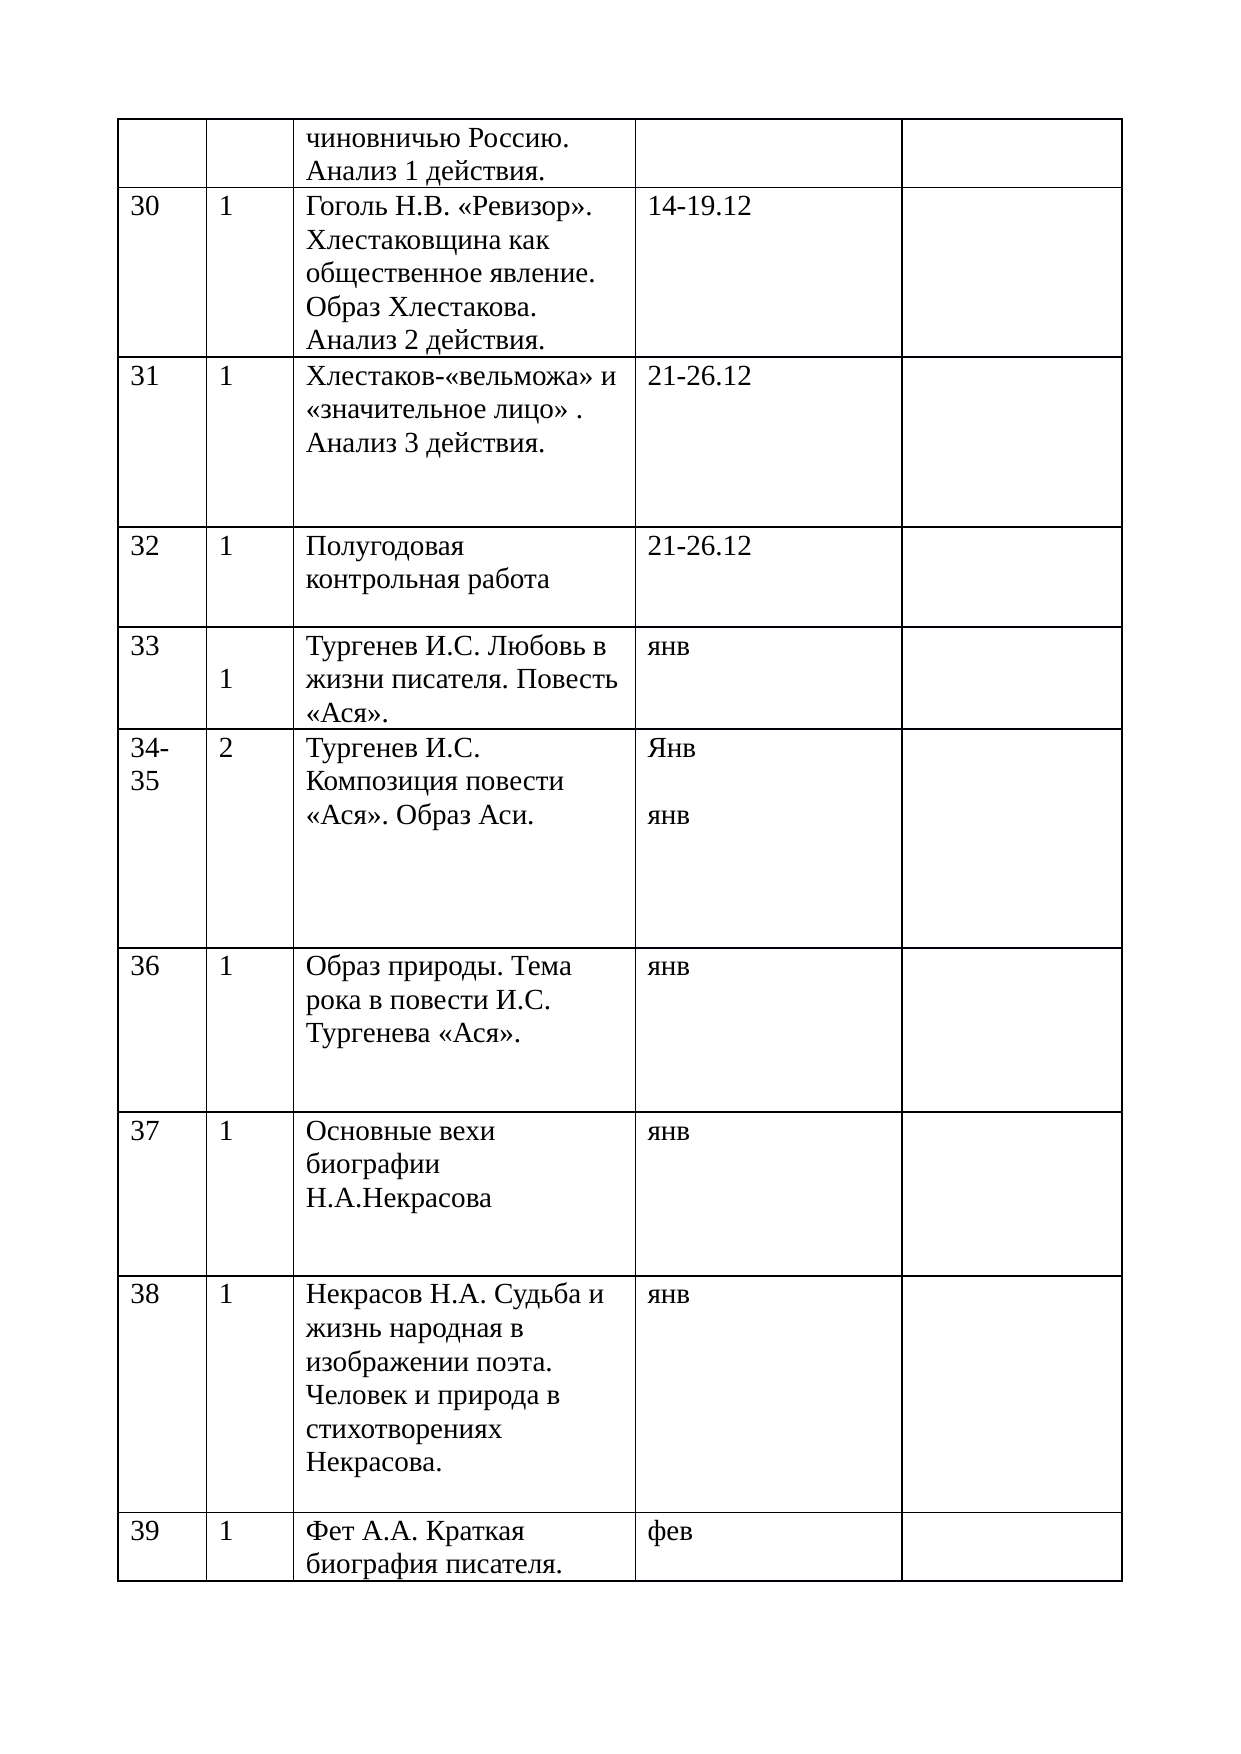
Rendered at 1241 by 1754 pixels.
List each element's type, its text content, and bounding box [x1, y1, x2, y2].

table_cell фев [636, 1513, 901, 1580]
table_cell 38 [119, 1277, 206, 1511]
table_cell 1 [207, 949, 293, 1111]
table_cell 1 [207, 528, 293, 626]
table_cell 33 [119, 628, 206, 728]
table_cell янв [636, 1113, 901, 1275]
table_cell Тургенев И.С. Любовь в жизни писателя. Повесть «Ася». [294, 628, 635, 728]
table_cell [903, 949, 1121, 1111]
table_cell 37 [119, 1113, 206, 1275]
table_cell 39 [119, 1513, 206, 1580]
table_cell Янв янв [636, 730, 901, 947]
table_cell янв [636, 1277, 901, 1511]
table_cell 34-35 [119, 730, 206, 947]
table_cell 1 [207, 628, 293, 728]
table_cell [903, 628, 1121, 728]
table_cell 36 [119, 949, 206, 1111]
table_cell 1 [207, 1513, 293, 1580]
table_cell [903, 1513, 1121, 1580]
table_cell [903, 528, 1121, 626]
table_cell Тургенев И.С. Композиция повести «Ася». Образ Аси. [294, 730, 635, 947]
table_cell [207, 120, 293, 187]
table_cell 30 [119, 188, 206, 356]
table_cell Полугодовая контрольная работа [294, 528, 635, 626]
table_cell Некрасов Н.А. Судьба и жизнь народная в изображении поэта. Человек и природа в стихотворениях Некрасова. [294, 1277, 635, 1511]
table_cell Хлестаков-«вельможа» и «значительное лицо» . Анализ 3 действия. [294, 358, 635, 526]
table_cell Гоголь Н.В. «Ревизор». Хлестаковщина как общественное явление. Образ Хлестакова. Анализ 2 действия. [294, 188, 635, 356]
table_cell [903, 1113, 1121, 1275]
table_cell янв [636, 949, 901, 1111]
table_cell [119, 120, 206, 187]
table_cell [903, 358, 1121, 526]
table_cell 31 [119, 358, 206, 526]
table_cell Основные вехи биографии Н.А.Некрасова [294, 1113, 635, 1275]
table_cell 2 [207, 730, 293, 947]
table_cell Фет А.А. Краткая биография писателя. [294, 1513, 635, 1580]
table_cell [903, 188, 1121, 356]
table_cell 32 [119, 528, 206, 626]
table_cell 1 [207, 1277, 293, 1511]
table_cell [903, 1277, 1121, 1511]
table_cell 14-19.12 [636, 188, 901, 356]
table_cell 21-26.12 [636, 528, 901, 626]
table_cell 1 [207, 188, 293, 356]
table_cell 1 [207, 358, 293, 526]
table_cell [636, 120, 901, 187]
table_cell [903, 120, 1121, 187]
table_cell чиновничью Россию. Анализ 1 действия. [294, 120, 635, 187]
table_cell 21-26.12 [636, 358, 901, 526]
table_cell Образ природы. Тема рока в повести И.С. Тургенева «Ася». [294, 949, 635, 1111]
table_cell [903, 730, 1121, 947]
table_cell 1 [207, 1113, 293, 1275]
table_cell янв [636, 628, 901, 728]
